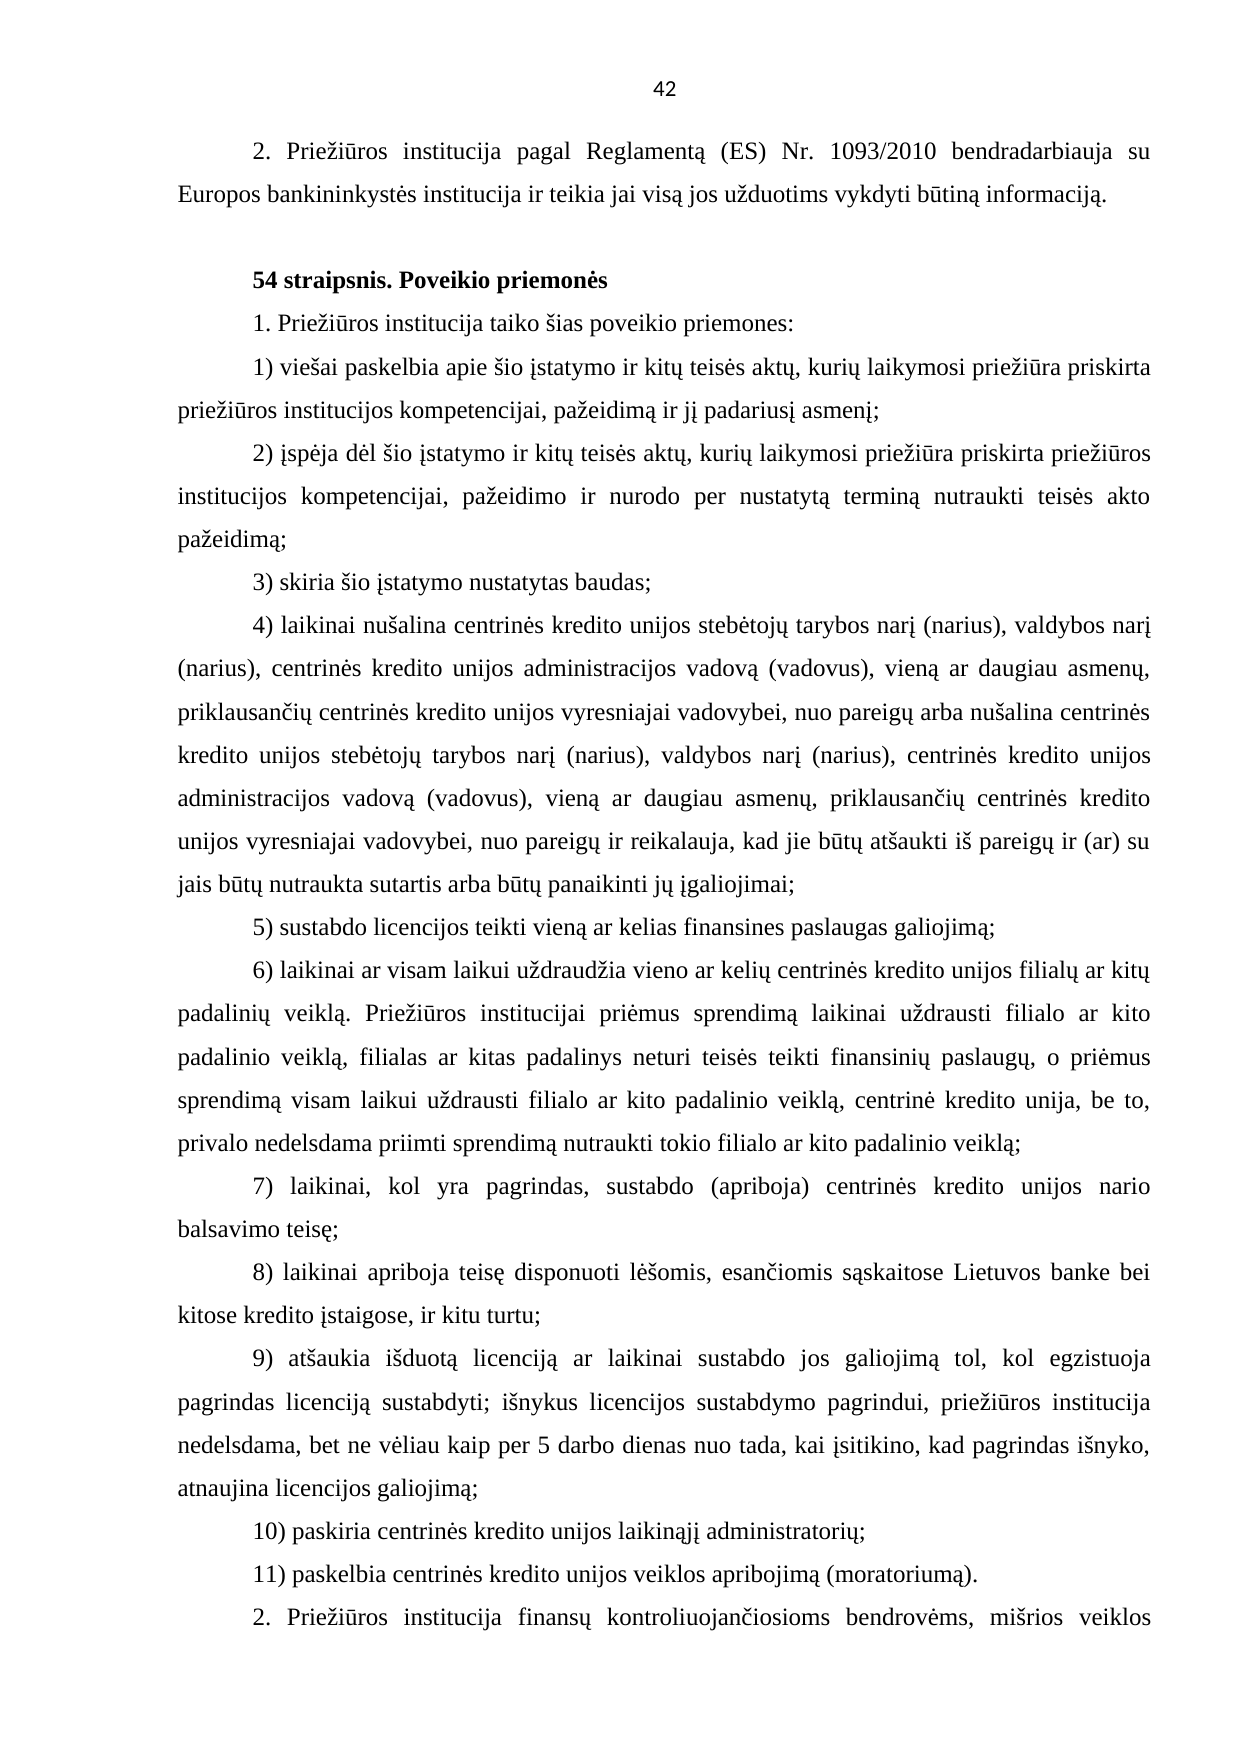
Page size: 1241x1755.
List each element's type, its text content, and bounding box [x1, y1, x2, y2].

text 1. Priežiūros institucija taiko šias poveikio priemones: [177, 308, 1152, 337]
text 4) laikinai nušalina centrinės kredito unijos stebėtojų tarybos narį (narius), valdybos narį (narius), centrinės kredito unijos administracijos vadovą (vadovus), vieną ar daugiau asmenų, priklausančių centrinės kredito unijos vyresniajai vadovybei, nuo pareigų arba nušalina centrinės kredito unijos stebėtojų tarybos narį (narius), valdybos narį (narius), centrinės kredito unijos administracijos vadovą (vadovus), vieną ar daugiau asmenų, priklausančių centrinės kredito unijos vyresniajai vadovybei, nuo pareigų ir reikalauja, kad jie būtų atšaukti iš pareigų ir (ar) su jais būtų nutraukta sutartis arba būtų panaikinti jų įgaliojimai; [177, 610, 1152, 898]
text 3) skiria šio įstatymo nustatytas baudas; [177, 567, 1152, 596]
text 7) laikinai, kol yra pagrindas, sustabdo (apriboja) centrinės kredito unijos nario balsavimo teisę; [177, 1171, 1152, 1243]
text 5) sustabdo licencijos teikti vieną ar kelias finansines paslaugas galiojimą; [177, 912, 1152, 941]
text 10) paskiria centrinės kredito unijos laikinąjį administratorių; [177, 1516, 1152, 1545]
text 2) įspėja dėl šio įstatymo ir kitų teisės aktų, kurių laikymosi priežiūra priskirta priežiūros institucijos kompetencijai, pažeidimo ir nurodo per nustatytą terminą nutraukti teisės akto pažeidimą; [177, 438, 1152, 553]
text 8) laikinai apriboja teisę disponuoti lėšomis, esančiomis sąskaitose Lietuvos banke bei kitose kredito įstaigose, ir kitu turtu; [177, 1257, 1152, 1329]
text 6) laikinai ar visam laikui uždraudžia vieno ar kelių centrinės kredito unijos filialų ar kitų padalinių veiklą. Priežiūros institucijai priėmus sprendimą laikinai uždrausti filialo ar kito padalinio veiklą, filialas ar kitas padalinys neturi teisės teikti finansinių paslaugų, o priėmus sprendimą visam laikui uždrausti filialo ar kito padalinio veiklą, centrinė kredito unija, be to, privalo nedelsdama priimti sprendimą nutraukti tokio filialo ar kito padalinio veiklą; [177, 955, 1152, 1157]
text 1) viešai paskelbia apie šio įstatymo ir kitų teisės aktų, kurių laikymosi priežiūra priskirta priežiūros institucijos kompetencijai, pažeidimą ir jį padariusį asmenį; [177, 352, 1152, 423]
text 54 straipsnis. Poveikio priemonės [177, 265, 1152, 294]
text 2. Priežiūros institucija pagal Reglamentą (ES) Nr. 1093/2010 bendradarbiauja su Europos bankininkystės institucija ir teikia jai visą jos užduotims vykdyti būtiną informaciją. [177, 136, 1152, 208]
text 9) atšaukia išduotą licenciją ar laikinai sustabdo jos galiojimą tol, kol egzistuoja pagrindas licenciją sustabdyti; išnykus licencijos sustabdymo pagrindui, priežiūros institucija nedelsdama, bet ne vėliau kaip per 5 darbo dienas nuo tada, kai įsitikino, kad pagrindas išnyko, atnaujina licencijos galiojimą; [177, 1343, 1152, 1502]
text 11) paskelbia centrinės kredito unijos veiklos apribojimą (moratoriumą). [177, 1559, 1152, 1588]
text 2. Priežiūros institucija finansų kontroliuojančiosioms bendrovėms, mišrios veiklos [177, 1602, 1152, 1631]
